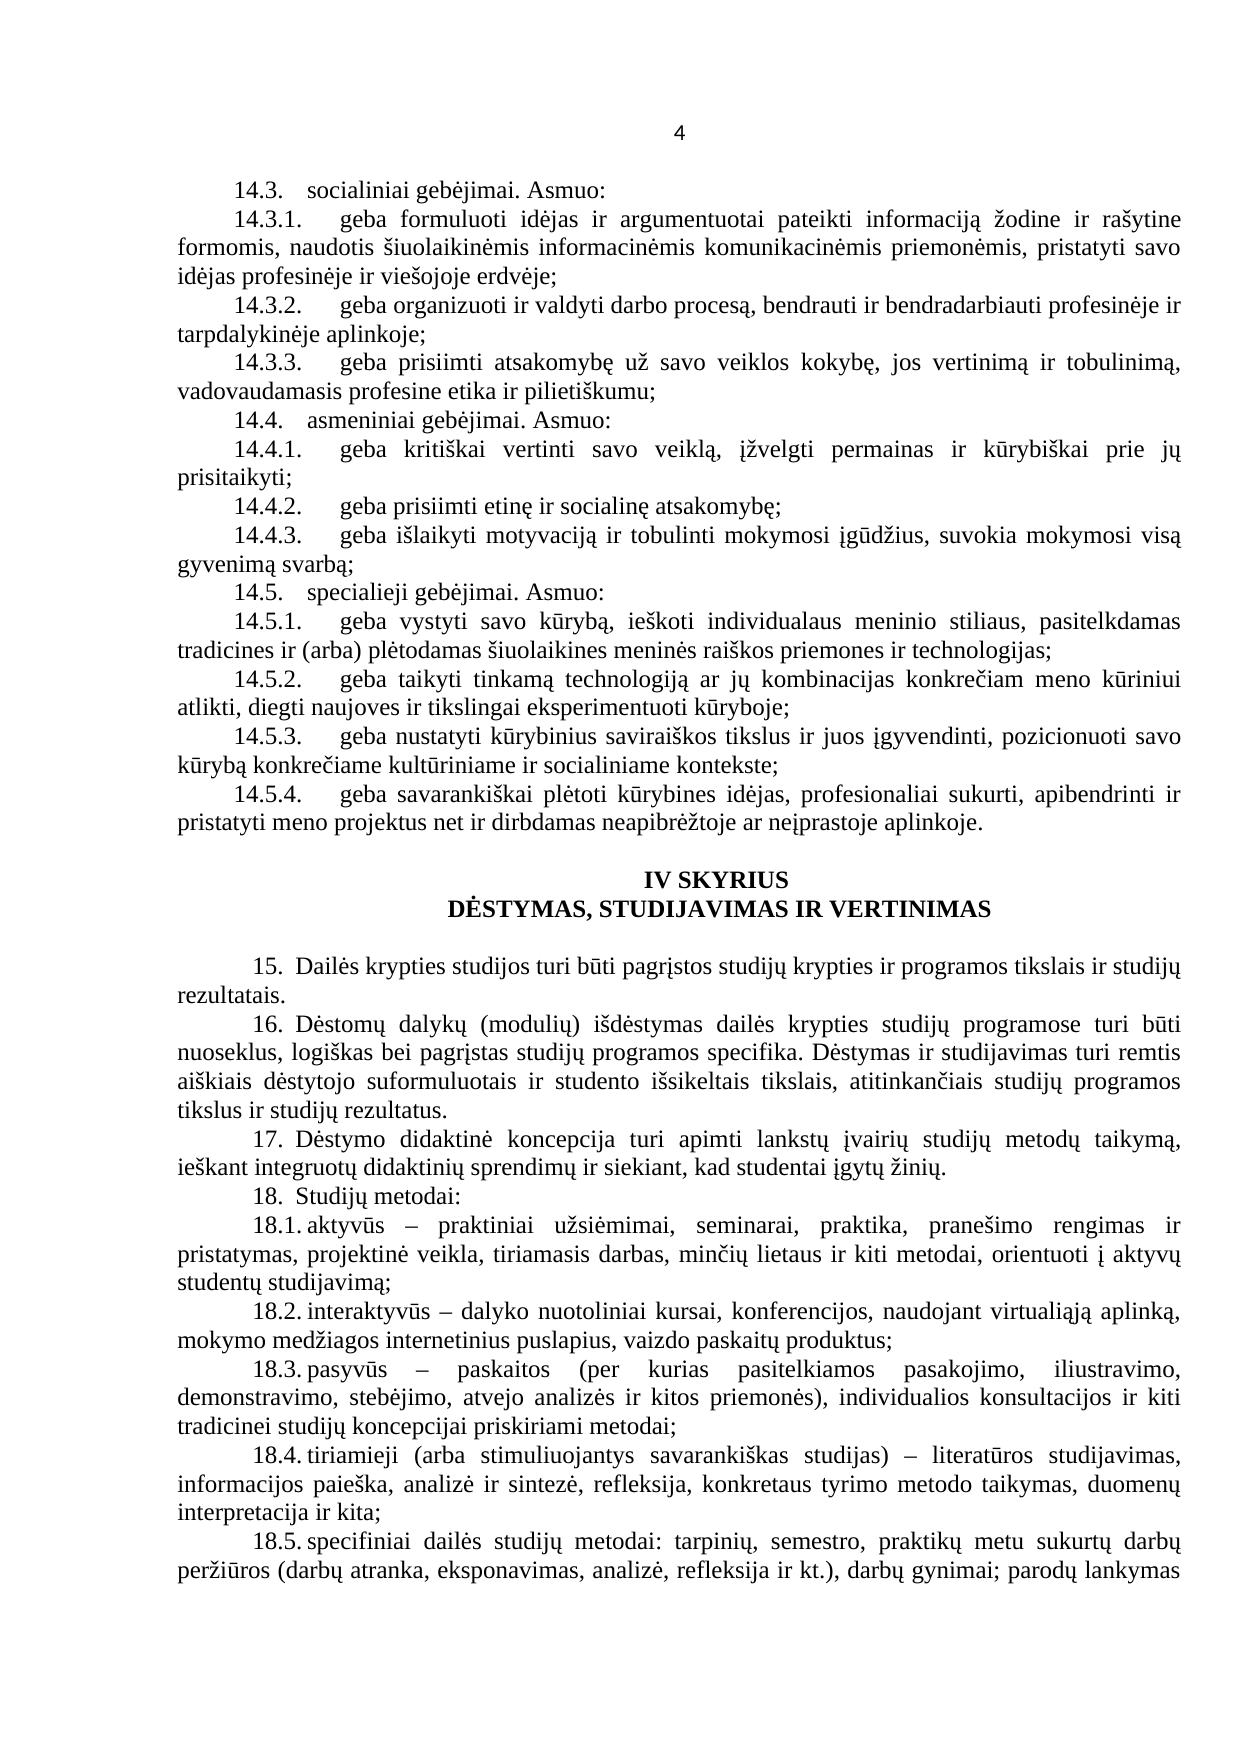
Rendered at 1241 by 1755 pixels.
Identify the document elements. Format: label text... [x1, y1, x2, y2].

text 14.4.3. geba išlaikyti motyvaciją ir tobulinti mokymosi įgūdžius, suvokia mokymosi visą gyvenimą svarbą; [177, 520, 1182, 577]
text 14.5.2. geba taikyti tinkamą technologiją ar jų kombinacijas konkrečiam meno kūriniui atlikti, diegti naujoves ir tikslingai eksperimentuoti kūryboje; [177, 664, 1182, 721]
text 14.4.2. geba prisiimti etinę ir socialinę atsakomybę; [177, 491, 1182, 520]
text 15. Dailės krypties studijos turi būti pagrįstos studijų krypties ir programos tikslais ir studijų rezultatais. [177, 951, 1182, 1009]
text 14.4. asmeniniai gebėjimai. Asmuo: [177, 405, 1182, 434]
text 18.2. interaktyvūs – dalyko nuotoliniai kursai, konferencijos, naudojant virtualiąją aplinką, mokymo medžiagos internetinius puslapius, vaizdo paskaitų produktus; [177, 1296, 1182, 1354]
text 18. Studijų metodai: [177, 1181, 1182, 1210]
text 14.5.1. geba vystyti savo kūrybą, ieškoti individualaus meninio stiliaus, pasitelkdamas tradicines ir (arba) plėtodamas šiuolaikines meninės raiškos priemones ir technologijas; [177, 606, 1182, 664]
text DĖSTYMAS, STUDIJAVIMAS IR VERTINIMAS [177, 894, 1182, 922]
text 14.3.1. geba formuluoti idėjas ir argumentuotai pateikti informaciją žodine ir rašytine formomis, naudotis šiuolaikinėmis informacinėmis komunikacinėmis priemonėmis, pristatyti savo idėjas profesinėje ir viešojoje erdvėje; [177, 204, 1182, 290]
text 18.1. aktyvūs – praktiniai užsiėmimai, seminarai, praktika, pranešimo rengimas ir pristatymas, projektinė veikla, tiriamasis darbas, minčių lietaus ir kiti metodai, orientuoti į aktyvų studentų studijavimą; [177, 1210, 1182, 1296]
text 14.4.1. geba kritiškai vertinti savo veiklą, įžvelgti permainas ir kūrybiškai prie jų prisitaikyti; [177, 434, 1182, 491]
text IV SKYRIUS [177, 865, 1182, 894]
text 14.3.3. geba prisiimti atsakomybę už savo veiklos kokybę, jos vertinimą ir tobulinimą, vadovaudamasis profesine etika ir pilietiškumu; [177, 347, 1182, 405]
text 18.3. pasyvūs – paskaitos (per kurias pasitelkiamos pasakojimo, iliustravimo, demonstravimo, stebėjimo, atvejo analizės ir kitos priemonės), individualios konsultacijos ir kiti tradicinei studijų koncepcijai priskiriami metodai; [177, 1354, 1182, 1440]
text 14.5.4. geba savarankiškai plėtoti kūrybines idėjas, profesionaliai sukurti, apibendrinti ir pristatyti meno projektus net ir dirbdamas neapibrėžtoje ar neįprastoje aplinkoje. [177, 779, 1182, 836]
text 14.5.3. geba nustatyti kūrybinius saviraiškos tikslus ir juos įgyvendinti, pozicionuoti savo kūrybą konkrečiame kultūriniame ir socialiniame kontekste; [177, 721, 1182, 779]
text 16. Dėstomų dalykų (modulių) išdėstymas dailės krypties studijų programose turi būti nuoseklus, logiškas bei pagrįstas studijų programos specifika. Dėstymas ir studijavimas turi remtis aiškiais dėstytojo suformuluotais ir studento išsikeltais tikslais, atitinkančiais studijų programos tikslus ir studijų rezultatus. [177, 1009, 1182, 1124]
text 18.5. specifiniai dailės studijų metodai: tarpinių, semestro, praktikų metu sukurtų darbų peržiūros (darbų atranka, eksponavimas, analizė, refleksija ir kt.), darbų gynimai; parodų lankymas [177, 1526, 1182, 1584]
text 14.3.2. geba organizuoti ir valdyti darbo procesą, bendrauti ir bendradarbiauti profesinėje ir tarpdalykinėje aplinkoje; [177, 290, 1182, 347]
text 17. Dėstymo didaktinė koncepcija turi apimti lankstų įvairių studijų metodų taikymą, ieškant integruotų didaktinių sprendimų ir siekiant, kad studentai įgytų žinių. [177, 1124, 1182, 1181]
text 14.3. socialiniai gebėjimai. Asmuo: [177, 175, 1182, 204]
text 18.4. tiriamieji (arba stimuliuojantys savarankiškas studijas) – literatūros studijavimas, informacijos paieška, analizė ir sintezė, refleksija, konkretaus tyrimo metodo taikymas, duomenų interpretacija ir kita; [177, 1440, 1182, 1526]
text 14.5. specialieji gebėjimai. Asmuo: [177, 577, 1182, 606]
